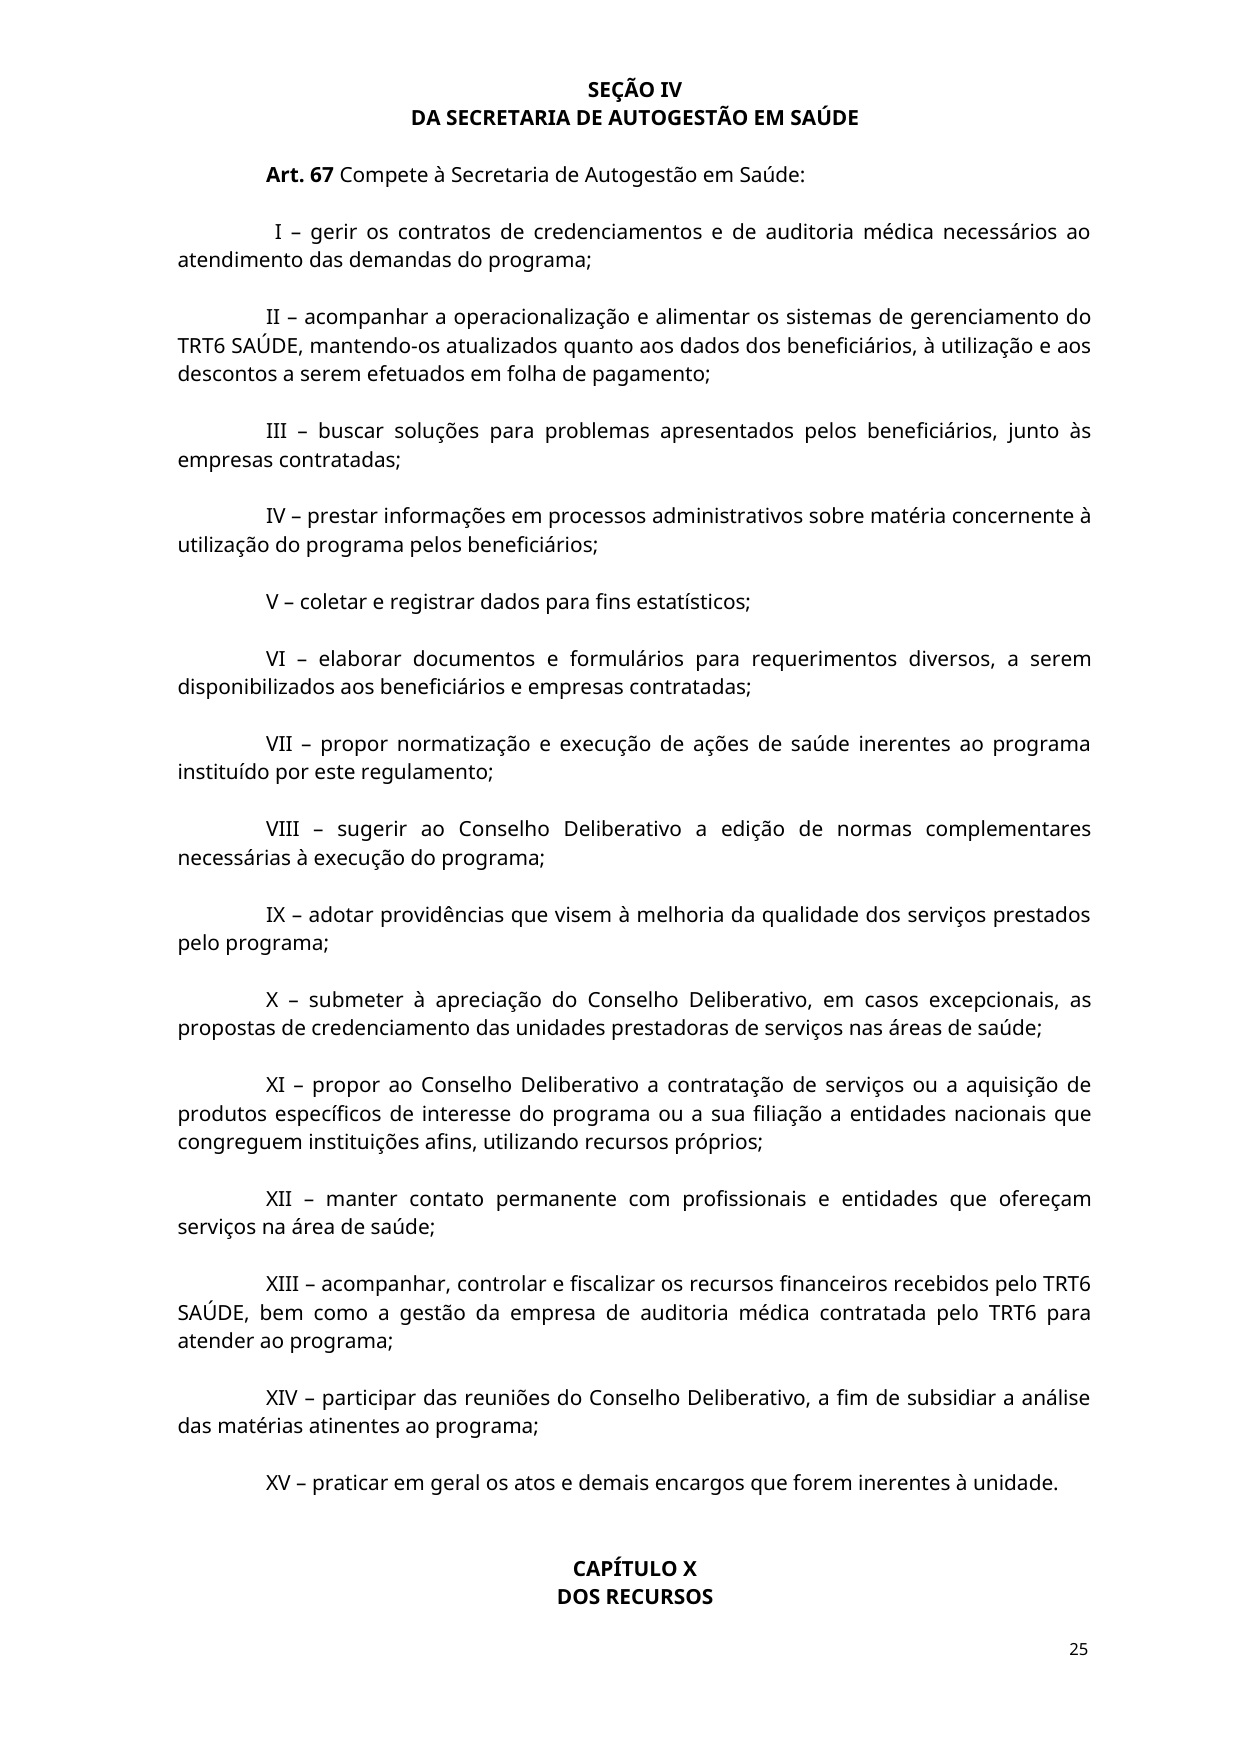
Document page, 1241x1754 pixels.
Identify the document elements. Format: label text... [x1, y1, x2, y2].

text IX – adotar providências que visem à melhoria da qualidade dos serviços prestados pelo programa; [177, 900, 1092, 957]
text VII – propor normatização e execução de ações de saúde inerentes ao programa instituído por este regulamento; [177, 729, 1092, 786]
text IV – prestar informações em processos administrativos sobre matéria concernente à utilização do programa pelos beneficiários; [177, 502, 1092, 558]
text DA SECRETARIA DE AUTOGESTÃO EM SAÚDE [177, 103, 1092, 132]
text III – buscar soluções para problemas apresentados pelos beneficiários, junto às empresas contratadas; [177, 416, 1092, 473]
text XV – praticar em geral os atos e demais encargos que forem inerentes à unidade. [177, 1468, 1092, 1497]
text XI – propor ao Conselho Deliberativo a contratação de serviços ou a aquisição de produtos específicos de interesse do programa ou a sua filiação a entidades nacionais que congreguem instituições afins, utilizando recursos próprios; [177, 1070, 1092, 1156]
text XIII – acompanhar, controlar e fiscalizar os recursos financeiros recebidos pelo TRT6 SAÚDE, bem como a gestão da empresa de auditoria médica contratada pelo TRT6 para atender ao programa; [177, 1269, 1092, 1355]
text CAPÍTULO X [177, 1554, 1092, 1582]
text I – gerir os contratos de credenciamentos e de auditoria médica necessários ao atendimento das demandas do programa; [177, 217, 1092, 274]
text VI – elaborar documentos e formulários para requerimentos diversos, a serem disponibilizados aos beneficiários e empresas contratadas; [177, 644, 1092, 701]
text DOS RECURSOS [177, 1582, 1092, 1611]
text X – submeter à apreciação do Conselho Deliberativo, em casos excepcionais, as propostas de credenciamento das unidades prestadoras de serviços nas áreas de saúde; [177, 985, 1092, 1042]
text XIV – participar das reuniões do Conselho Deliberativo, a fim de subsidiar a análise das matérias atinentes ao programa; [177, 1383, 1092, 1440]
text Art. 67 Compete à Secretaria de Autogestão em Saúde: [177, 160, 1092, 189]
text VIII – sugerir ao Conselho Deliberativo a edição de normas complementares necessárias à execução do programa; [177, 814, 1092, 871]
text V – coletar e registrar dados para fins estatísticos; [177, 587, 1092, 615]
text SEÇÃO IV [177, 75, 1092, 103]
text II – acompanhar a operacionalização e alimentar os sistemas de gerenciamento do TRT6 SAÚDE, mantendo-os atualizados quanto aos dados dos beneficiários, à utilização e aos descontos a serem efetuados em folha de pagamento; [177, 302, 1092, 388]
text XII – manter contato permanente com profissionais e entidades que ofereçam serviços na área de saúde; [177, 1184, 1092, 1241]
